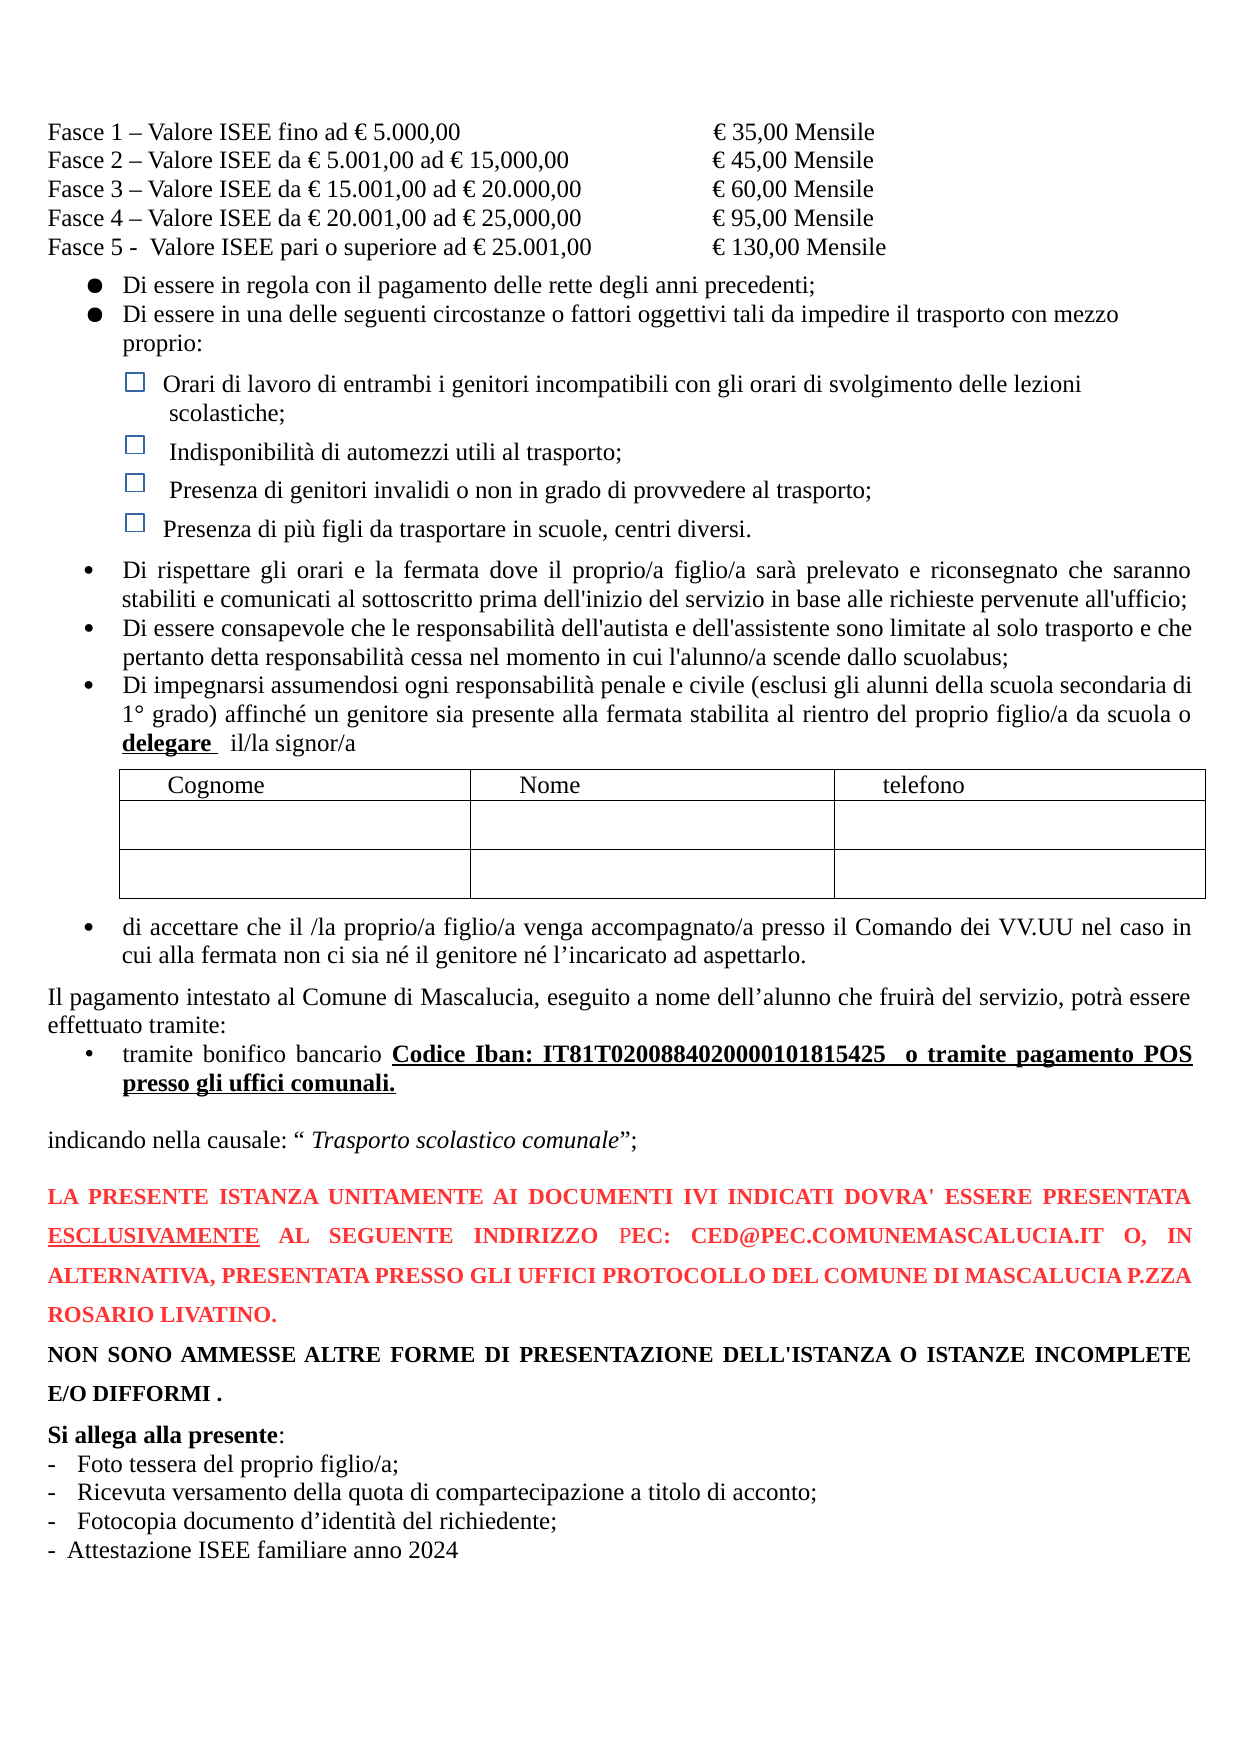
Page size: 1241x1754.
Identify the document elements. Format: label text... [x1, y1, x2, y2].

table_cell [120, 801, 470, 849]
list Di rispettare gli orari e la fermata dove il proprio/a figlio/a sarà prelevato e riconsegnato che saranno stabiliti e comunicati al sottoscritto prima dell'inizio del servizio in base alle richieste pervenute all'ufficio; [84, 555, 1193, 613]
text Fasce 4 – Valore ISEE da € 20.001,00 ad € 25,000,00 € 95,00 Mensile [47, 203, 1193, 232]
table_cell [471, 801, 834, 849]
table_cell [471, 850, 834, 898]
list di accettare che il /la proprio/a figlio/a venga accompagnato/a presso il Comando dei VV.UU nel caso in cui alla fermata non ci sia né il genitore né l’incaricato ad aspettarlo. [84, 912, 1193, 969]
text indicando nella causale: “ Trasporto scolastico comunale”; [47, 1126, 1193, 1154]
text - Foto tessera del proprio figlio/a; [47, 1449, 1193, 1477]
table_header Cognome [120, 770, 470, 799]
text Il pagamento intestato al Comune di Mascalucia, eseguito a nome dell’alunno che fruirà del servizio, potrà essere effettuato tramite: [47, 982, 1193, 1039]
table_header Nome [471, 770, 834, 799]
text Presenza di genitori invalidi o non in grado di provvedere al trasporto; [47, 475, 1193, 504]
list Di essere in una delle seguenti circostanze o fattori oggettivi tali da impedire il trasporto con mezzo proprio: [85, 299, 1193, 357]
list Di essere consapevole che le responsabilità dell'autista e dell'assistente sono limitate al solo trasporto e che pertanto detta responsabilità cessa nel momento in cui l'alunno/a scende dallo scuolabus; [85, 613, 1193, 670]
text Indisponibilità di automezzi utili al trasporto; [47, 437, 1193, 465]
table_cell [835, 850, 1205, 898]
text Fasce 1 – Valore ISEE fino ad € 5.000,00 € 35,00 Mensile [47, 117, 1193, 145]
text - Fotocopia documento d’identità del richiedente; [47, 1506, 1193, 1535]
table_cell [120, 850, 470, 898]
text Orari di lavoro di entrambi i genitori incompatibili con gli orari di svolgimento delle lezioni [47, 369, 1193, 398]
text LA PRESENTE ISTANZA UNITAMENTE AI DOCUMENTI IVI INDICATI DOVRA' ESSERE PRESENTATA ESCLUSIVAMENTE AL SEGUENTE INDIRIZZO PEC: CED@PEC.COMUNEMASCALUCIA.IT O, IN ALTERNATIVA, PRESENTATA PRESSO GLI UFFICI PROTOCOLLO DEL COMUNE DI MASCALUCIA P.ZZA ROSARIO LIVATINO. [47, 1183, 1193, 1328]
text - Attestazione ISEE familiare anno 2024 [47, 1535, 1193, 1564]
list tramite bonifico bancario Codice Iban: IT81T0200884020000101815425 o tramite pagamento POS presso gli uffici comunali. [85, 1039, 1193, 1097]
text Si allega alla presente: [47, 1420, 1193, 1449]
table_header telefono [835, 770, 1205, 799]
text Fasce 2 – Valore ISEE da € 5.001,00 ad € 15,000,00 € 45,00 Mensile [47, 145, 1193, 174]
list Di essere in regola con il pagamento delle rette degli anni precedenti; [85, 270, 1193, 299]
list Di impegnarsi assumendosi ogni responsabilità penale e civile (esclusi gli alunni della scuola secondaria di 1° grado) affinché un genitore sia presente alla fermata stabilita al rientro del proprio figlio/a da scuola o delegare il/la signor/a [84, 670, 1193, 757]
text Fasce 3 – Valore ISEE da € 15.001,00 ad € 20.000,00 € 60,00 Mensile [47, 174, 1193, 203]
text Presenza di più figli da trasportare in scuole, centri diversi. [47, 514, 1193, 543]
list NON SONO AMMESSE ALTRE FORME DI PRESENTAZIONE DELL'ISTANZA O ISTANZE INCOMPLETE E/O DIFFORMI . [47, 1341, 1193, 1407]
text scolastiche; [47, 398, 1193, 427]
text - Ricevuta versamento della quota di compartecipazione a titolo di acconto; [47, 1477, 1193, 1506]
table_cell [835, 801, 1205, 849]
text Fasce 5 - Valore ISEE pari o superiore ad € 25.001,00 € 130,00 Mensile [47, 232, 1193, 260]
